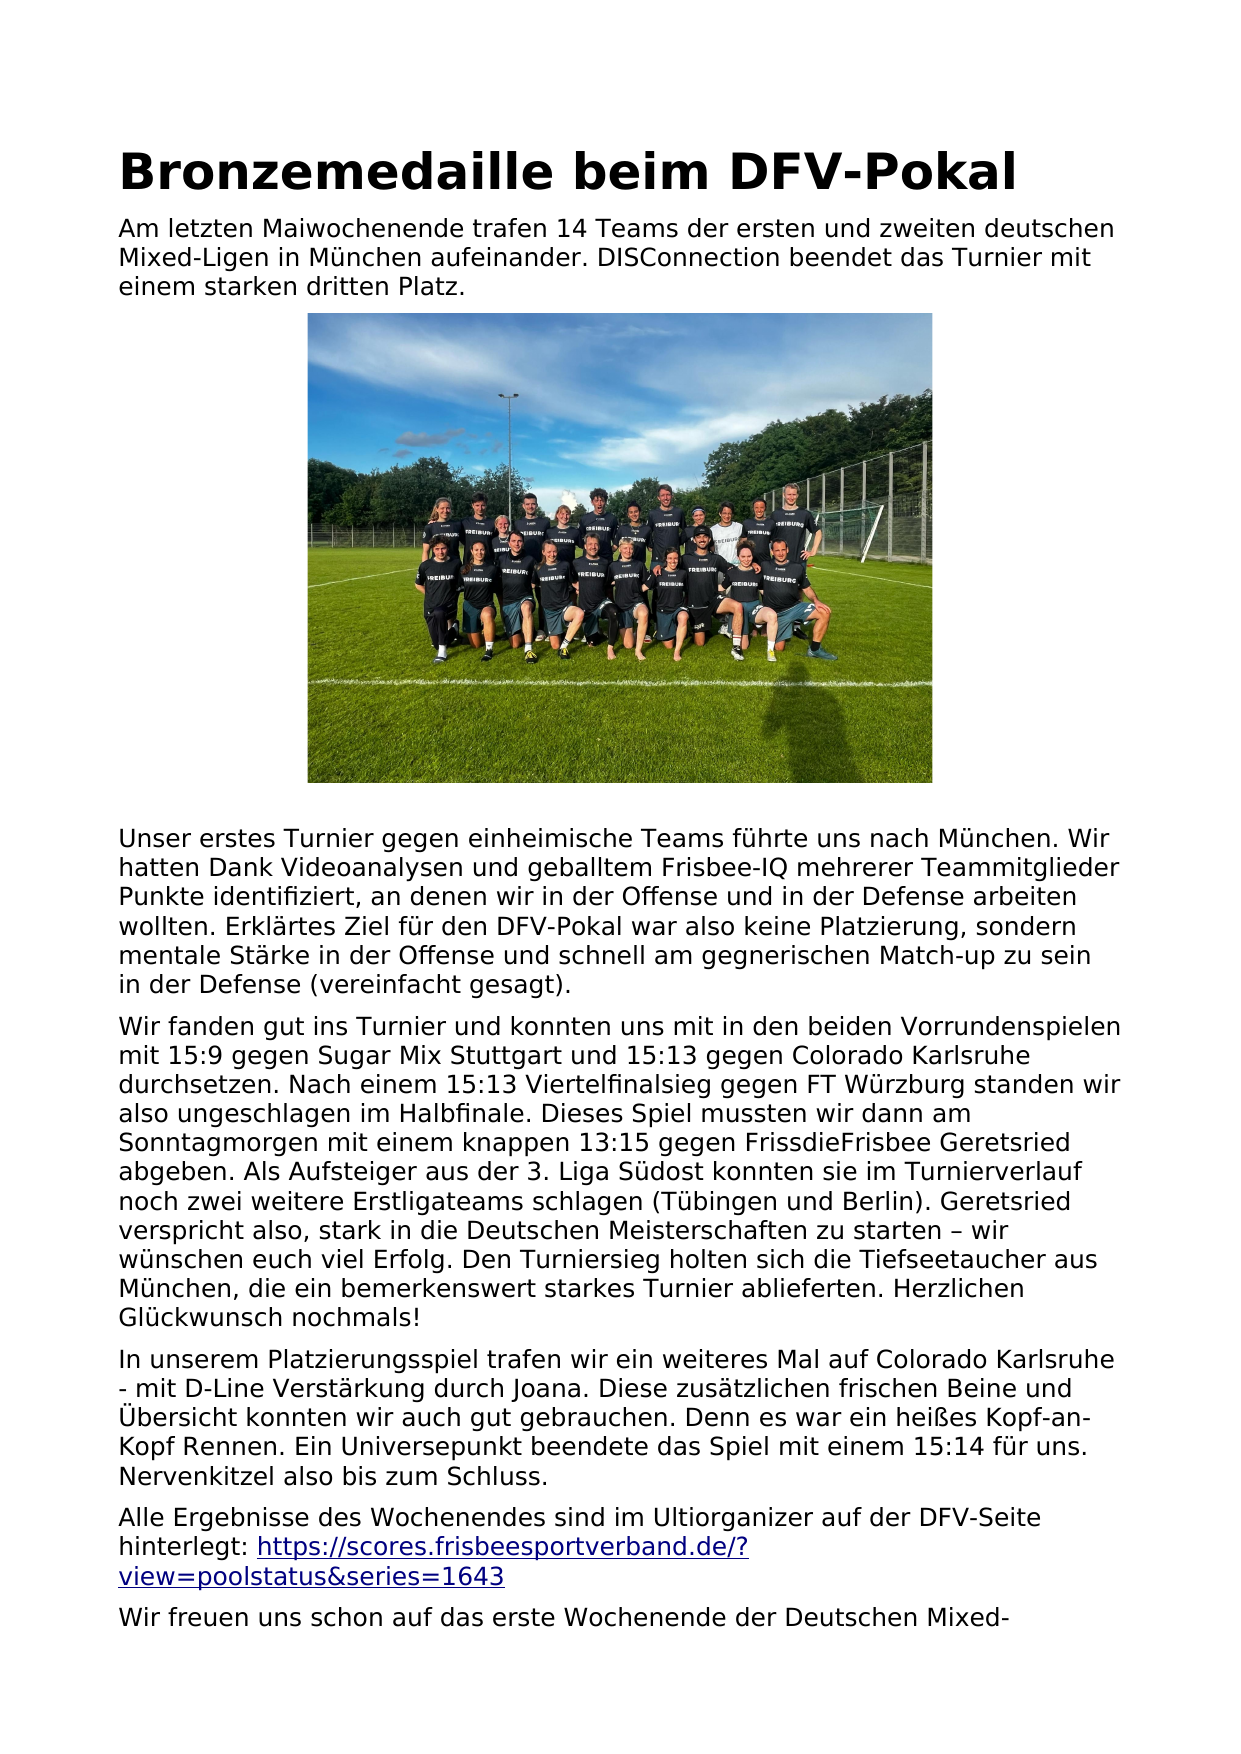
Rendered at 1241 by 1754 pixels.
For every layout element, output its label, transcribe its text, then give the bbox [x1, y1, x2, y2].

text Wir fanden gut ins Turnier und konnten uns mit in den beiden Vorrundenspielen mit 15:9 gegen Sugar Mix Stuttgart und 15:13 gegen Colorado Karlsruhe durchsetzen. Nach einem 15:13 Viertelfinalsieg gegen FT Würzburg standen wir also ungeschlagen im Halbfinale. Dieses Spiel mussten wir dann am Sonntagmorgen mit einem knappen 13:15 gegen FrissdieFrisbee Geretsried abgeben. Als Aufsteiger aus der 3. Liga Südost konnten sie im Turnierverlauf noch zwei weitere Erstligateams schlagen (Tübingen und Berlin). Geretsried verspricht also, stark in die Deutschen Meisterschaften zu starten – wir wünschen euch viel Erfolg. Den Turniersieg holten sich die Tiefseetaucher aus München, die ein bemerkenswert starkes Turnier ablieferten. Herzlichen Glückwunsch nochmals! [118, 1012, 1122, 1333]
text Alle Ergebnisse des Wochenendes sind im Ultiorganizer auf der DFV-Seite hinterlegt: https://scores.frisbeesportverband.de/?view=poolstatus&series=1643 [118, 1503, 1122, 1591]
subtitle Bronzemedaille beim DFV-Pokal [118, 143, 1122, 201]
text Wir freuen uns schon auf das erste Wochenende der Deutschen Mixed- [118, 1603, 1122, 1633]
text Unser erstes Turnier gegen einheimische Teams führte uns nach München. Wir hatten Dank Videoanalysen und geballtem Frisbee-IQ mehrerer Teammitglieder Punkte identifiziert, an denen wir in der Offense und in der Defense arbeiten wollten. Erklärtes Ziel für den DFV-Pokal war also keine Platzierung, sondern mentale Stärke in der Offense und schnell am gegnerischen Match-up zu sein in der Defense (vereinfacht gesagt). [118, 824, 1122, 999]
picture [307, 313, 933, 783]
text Am letzten Maiwochenende trafen 14 Teams der ersten und zweiten deutschen Mixed-Ligen in München aufeinander. DISConnection beendet das Turnier mit einem starken dritten Platz. [118, 214, 1122, 301]
text In unserem Platzierungsspiel trafen wir ein weiteres Mal auf Colorado Karlsruhe - mit D-Line Verstärkung durch Joana. Diese zusätzlichen frischen Beine und Übersicht konnten wir auch gut gebrauchen. Denn es war ein heißes Kopf-an-Kopf Rennen. Ein Universepunkt beendete das Spiel mit einem 15:14 für uns. Nervenkitzel also bis zum Schluss. [118, 1345, 1122, 1491]
